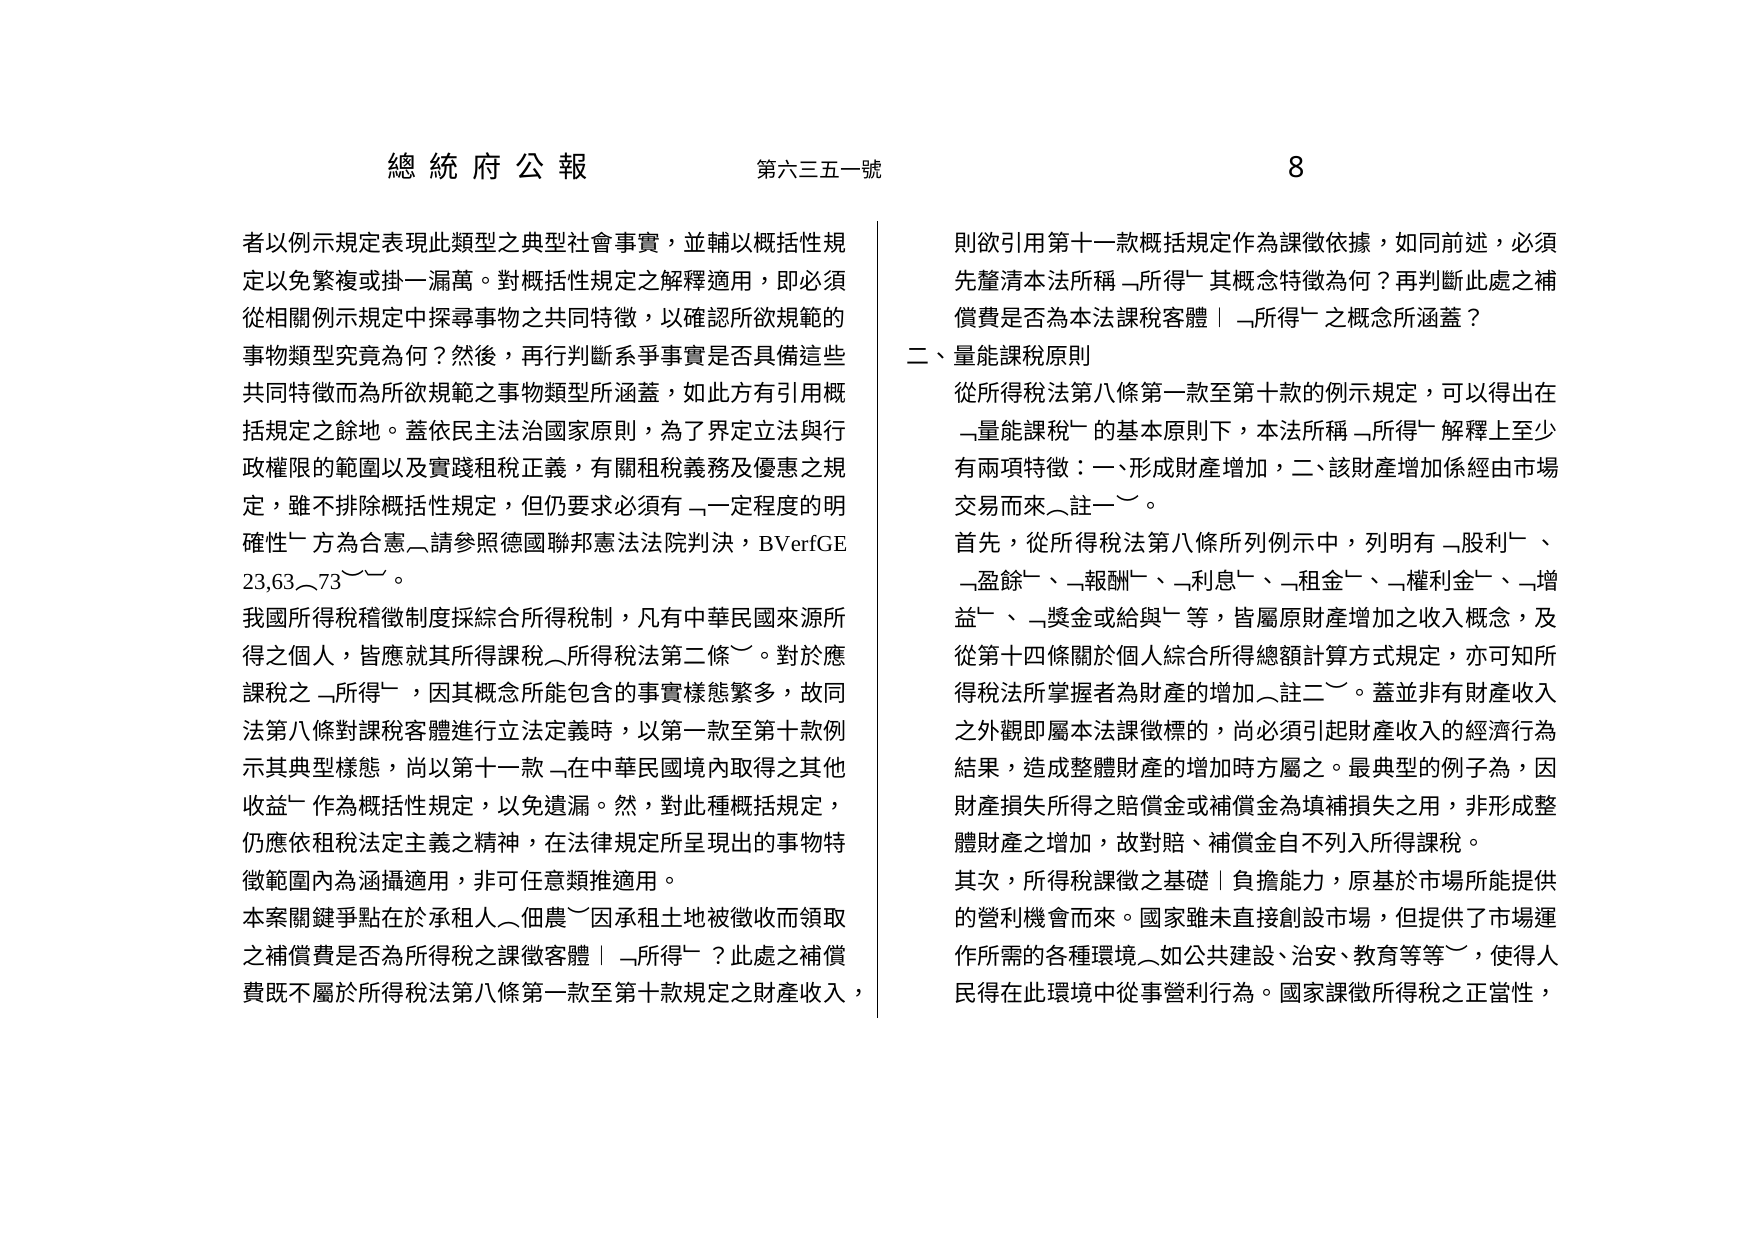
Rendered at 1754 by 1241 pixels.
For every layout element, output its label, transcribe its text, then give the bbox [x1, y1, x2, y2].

text 者以例示規定表現此類型之典型社會事實，並輔以概括性規定以免繁複或掛一漏萬。對概括性規定之解釋適用，即必須從相關例示規定中探尋事物之共同特徵，以確認所欲規範的事物類型究竟為何？然後，再行判斷系爭事實是否具備這些共同特徵而為所欲規範之事物類型所涵蓋，如此方有引用概括規定之餘地。蓋依民主法治國家原則，為了界定立法與行政權限的範圍以及實踐租稅正義，有關租稅義務及優惠之規定，雖不排除概括性規定，但仍要求必須有﹁一定程度的明確性﹂方為合憲︹請參照德國聯邦憲法法院判決，BVerfGE 23,63︵73︶︺。 [242, 222, 847, 597]
text 本案關鍵爭點在於承租人︵佃農︶因承租土地被徵收而領取之補償費是否為所得稅之課徵客體︱﹁所得﹂？此處之補償費既不屬於所得稅法第八條第一款至第十款規定之財產收入，則欲引用第十一款概括規定作為課徵依據，如同前述，必須先釐清本法所稱﹁所得﹂其概念特徵為何？再判斷此處之補償費是否為本法課稅客體︱﹁所得﹂之概念所涵蓋？ [242, 897, 847, 1009]
text 本案關鍵爭點在於承租人︵佃農︶因承租土地被徵收而領取之補償費是否為所得稅之課徵客體︱﹁所得﹂？此處之補償費既不屬於所得稅法第八條第一款至第十款規定之財產收入，則欲引用第十一款概括規定作為課徵依據，如同前述，必須先釐清本法所稱﹁所得﹂其概念特徵為何？再判斷此處之補償費是否為本法課稅客體︱﹁所得﹂之概念所涵蓋？ [954, 222, 1559, 334]
text 從所得稅法第八條第一款至第十款的例示規定，可以得出在﹁量能課稅﹂的基本原則下，本法所稱﹁所得﹂解釋上至少有兩項特徵：一、形成財產增加，二、該財產增加係經由市場交易而來︵註一︶。 [954, 372, 1559, 522]
text 我國所得稅稽徵制度採綜合所得稅制，凡有中華民國來源所得之個人，皆應就其所得課稅︵所得稅法第二條︶。對於應課稅之﹁所得﹂，因其概念所能包含的事實樣態繁多，故同法第八條對課稅客體進行立法定義時，以第一款至第十款例示其典型樣態，尚以第十一款﹁在中華民國境內取得之其他收益﹂作為概括性規定，以免遺漏。然，對此種概括規定，仍應依租稅法定主義之精神，在法律規定所呈現出的事物特徵範圍內為涵攝適用，非可任意類推適用。 [242, 597, 847, 897]
text 其次，所得稅課徵之基礎︱負擔能力，原基於市場所能提供的營利機會而來。國家雖未直接創設市場，但提供了市場運作所需的各種環境︵如公共建設、治安、教育等等︶，使得人民得在此環境中從事營利行為。國家課徵所得稅之正當性， [954, 859, 1559, 1009]
text 首先，從所得稅法第八條所列例示中，列明有﹁股利﹂、﹁盈餘﹂、﹁報酬﹂、﹁利息﹂、﹁租金﹂、﹁權利金﹂、﹁增益﹂、﹁獎金或給與﹂等，皆屬原財產增加之收入概念，及從第十四條關於個人綜合所得總額計算方式規定，亦可知所得稅法所掌握者為財產的增加︵註二︶。蓋並非有財產收入之外觀即屬本法課徵標的，尚必須引起財產收入的經濟行為結果，造成整體財產的增加時方屬之。最典型的例子為，因財產損失所得之賠償金或補償金為填補損失之用，非形成整體財產之增加，故對賠、補償金自不列入所得課稅。 [954, 522, 1559, 859]
text 二、量能課稅原則 [907, 334, 1559, 372]
